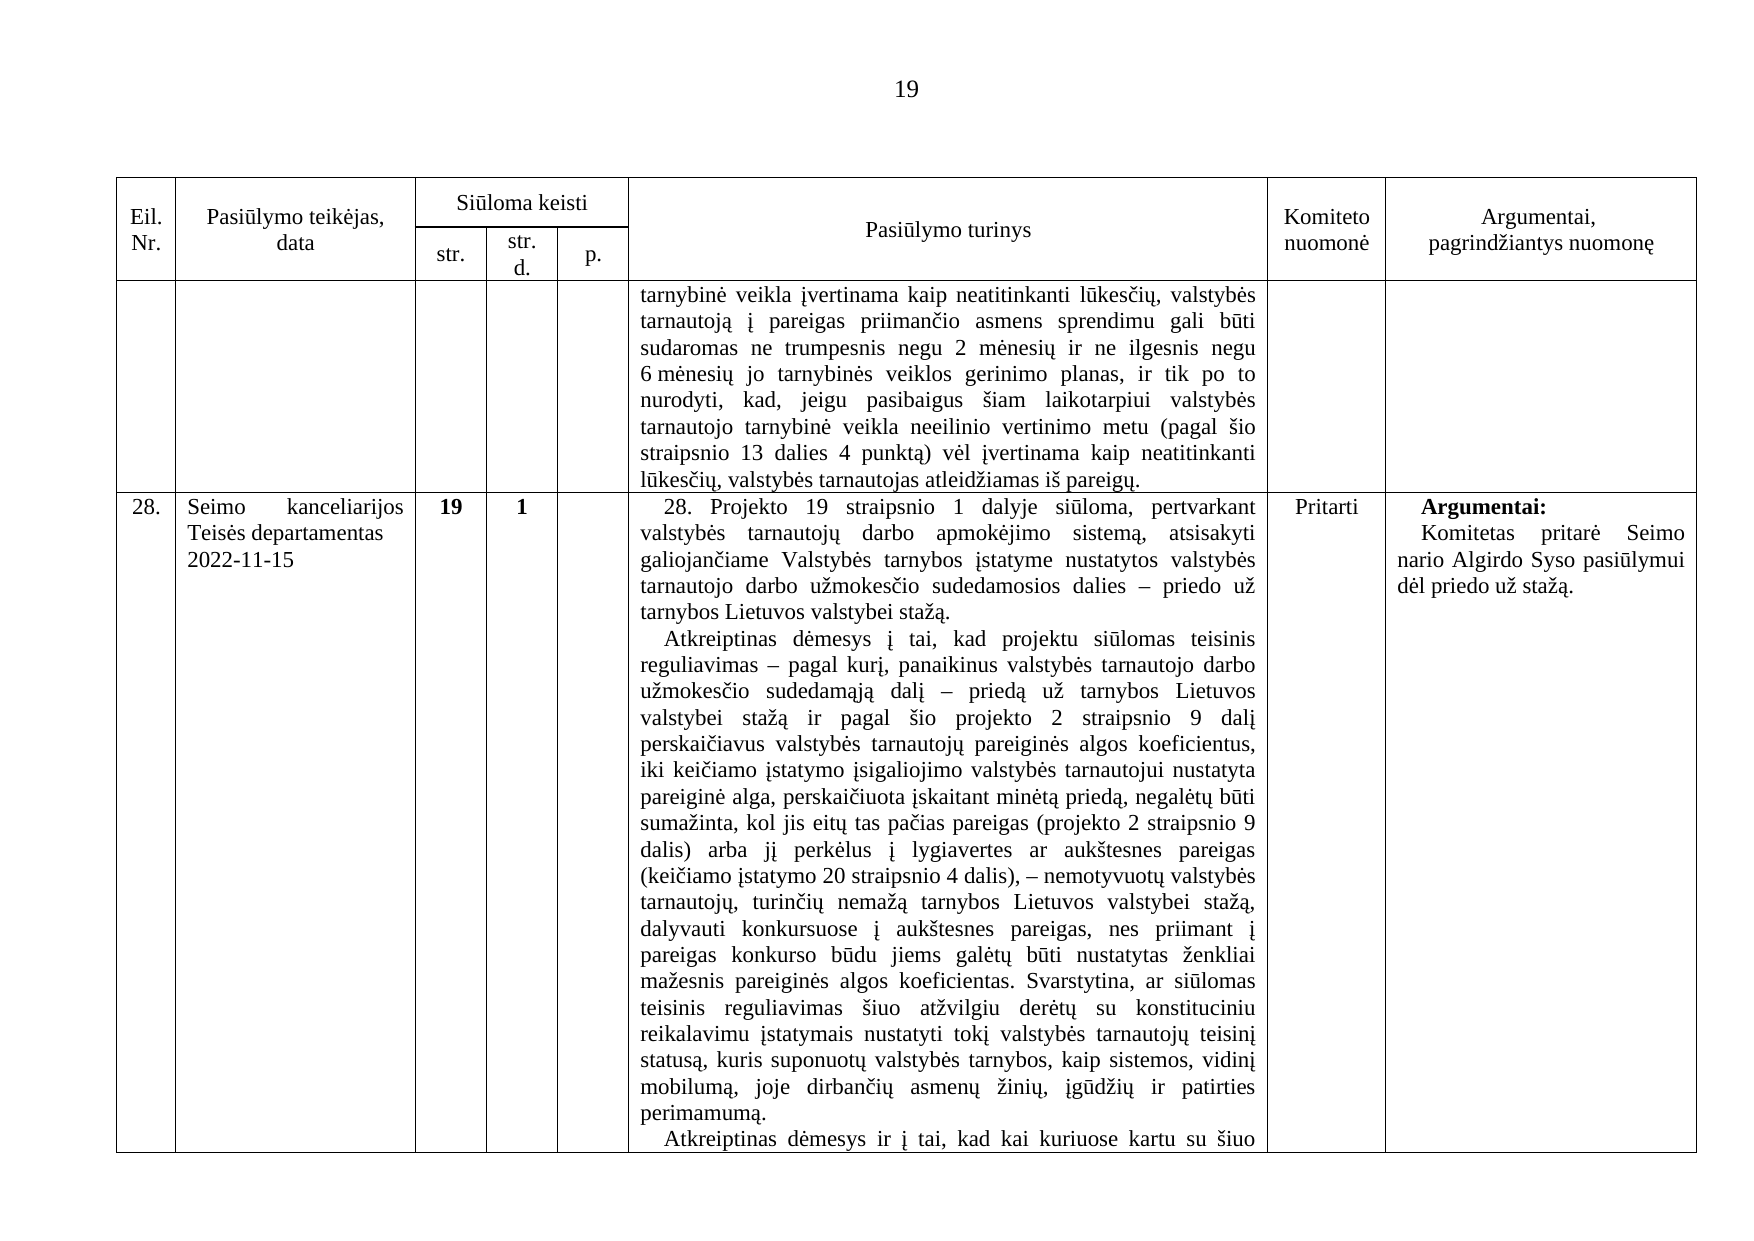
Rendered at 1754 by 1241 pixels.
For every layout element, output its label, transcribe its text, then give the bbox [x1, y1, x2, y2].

table_cell p. [558, 228, 628, 280]
table_cell 19 [416, 493, 486, 1152]
table_cell [416, 281, 486, 492]
table_header Pasiūlymo teikėjas, data [176, 178, 415, 280]
table_cell str. [416, 228, 486, 280]
table_header Argumentai, pagrindžiantys nuomonę [1386, 178, 1696, 280]
table_cell [1386, 281, 1696, 492]
table_cell [558, 493, 628, 1152]
table_cell [487, 281, 557, 492]
table_header Pasiūlymo turinys [629, 178, 1267, 280]
table_header Komiteto nuomonė [1268, 178, 1385, 280]
table_cell 28. [117, 493, 175, 1152]
table_cell 28. Projekto 19 straipsnio 1 dalyje siūloma, pertvarkant valstybės tarnautojų darbo apmokėjimo sistemą, atsisakyti galiojančiame Valstybės tarnybos įstatyme nustatytos valstybės tarnautojo darbo užmokesčio sudedamosios dalies – priedo už tarnybos Lietuvos valstybei stažą. Atkreiptinas dėmesys į tai, kad projektu siūlomas teisinis reguliavimas – pagal kurį, panaikinus valstybės tarnautojo darbo užmokesčio sudedamąją dalį – priedą už tarnybos Lietuvos valstybei stažą ir pagal šio projekto 2 straipsnio 9 dalį perskaičiavus valstybės tarnautojų pareiginės algos koeficientus, iki keičiamo įstatymo įsigaliojimo valstybės tarnautojui nustatyta pareiginė alga, perskaičiuota įskaitant minėtą priedą, negalėtų būti sumažinta, kol jis eitų tas pačias pareigas (projekto 2 straipsnio 9 dalis) arba jį perkėlus į lygiavertes ar aukštesnes pareigas (keičiamo įstatymo 20 straipsnio 4 dalis), – nemotyvuotų valstybės tarnautojų, turinčių nemažą tarnybos Lietuvos valstybei stažą, dalyvauti konkursuose į aukštesnes pareigas, nes priimant į pareigas konkurso būdu jiems galėtų būti nustatytas ženkliai mažesnis pareiginės algos koeficientas. Svarstytina, ar siūlomas teisinis reguliavimas šiuo atžvilgiu derėtų su konstituciniu reikalavimu įstatymais nustatyti tokį valstybės tarnautojų teisinį statusą, kuris suponuotų valstybės tarnybos, kaip sistemos, vidinį mobilumą, joje dirbančių asmenų žinių, įgūdžių ir patirties perimamumą. Atkreiptinas dėmesys ir į tai, kad kai kuriuose kartu su šiuo [629, 493, 1267, 1152]
table_cell [117, 281, 175, 492]
table_cell Seimo kanceliarijos Teisės departamentas 2022-11-15 [176, 493, 415, 1152]
table_cell Argumentai: Komitetas pritarė Seimo nario Algirdo Syso pasiūlymui dėl priedo už stažą. [1386, 493, 1696, 1152]
table_header Siūloma keisti [416, 178, 628, 226]
table_cell [558, 281, 628, 492]
table_cell [176, 281, 415, 492]
table_cell str. d. [487, 228, 557, 280]
table_cell tarnybinė veikla įvertinama kaip neatitinkanti lūkesčių, valstybės tarnautoją į pareigas priimančio asmens sprendimu gali būti sudaromas ne trumpesnis negu 2 mėnesių ir ne ilgesnis negu 6 mėnesių jo tarnybinės veiklos gerinimo planas, ir tik po to nurodyti, kad, jeigu pasibaigus šiam laikotarpiui valstybės tarnautojo tarnybinė veikla neeilinio vertinimo metu (pagal šio straipsnio 13 dalies 4 punktą) vėl įvertinama kaip neatitinkanti lūkesčių, valstybės tarnautojas atleidžiamas iš pareigų. [629, 281, 1267, 492]
table_cell [1268, 281, 1385, 492]
table_cell Pritarti [1268, 493, 1385, 1152]
table_header Eil. Nr. [117, 178, 175, 280]
table_cell 1 [487, 493, 557, 1152]
